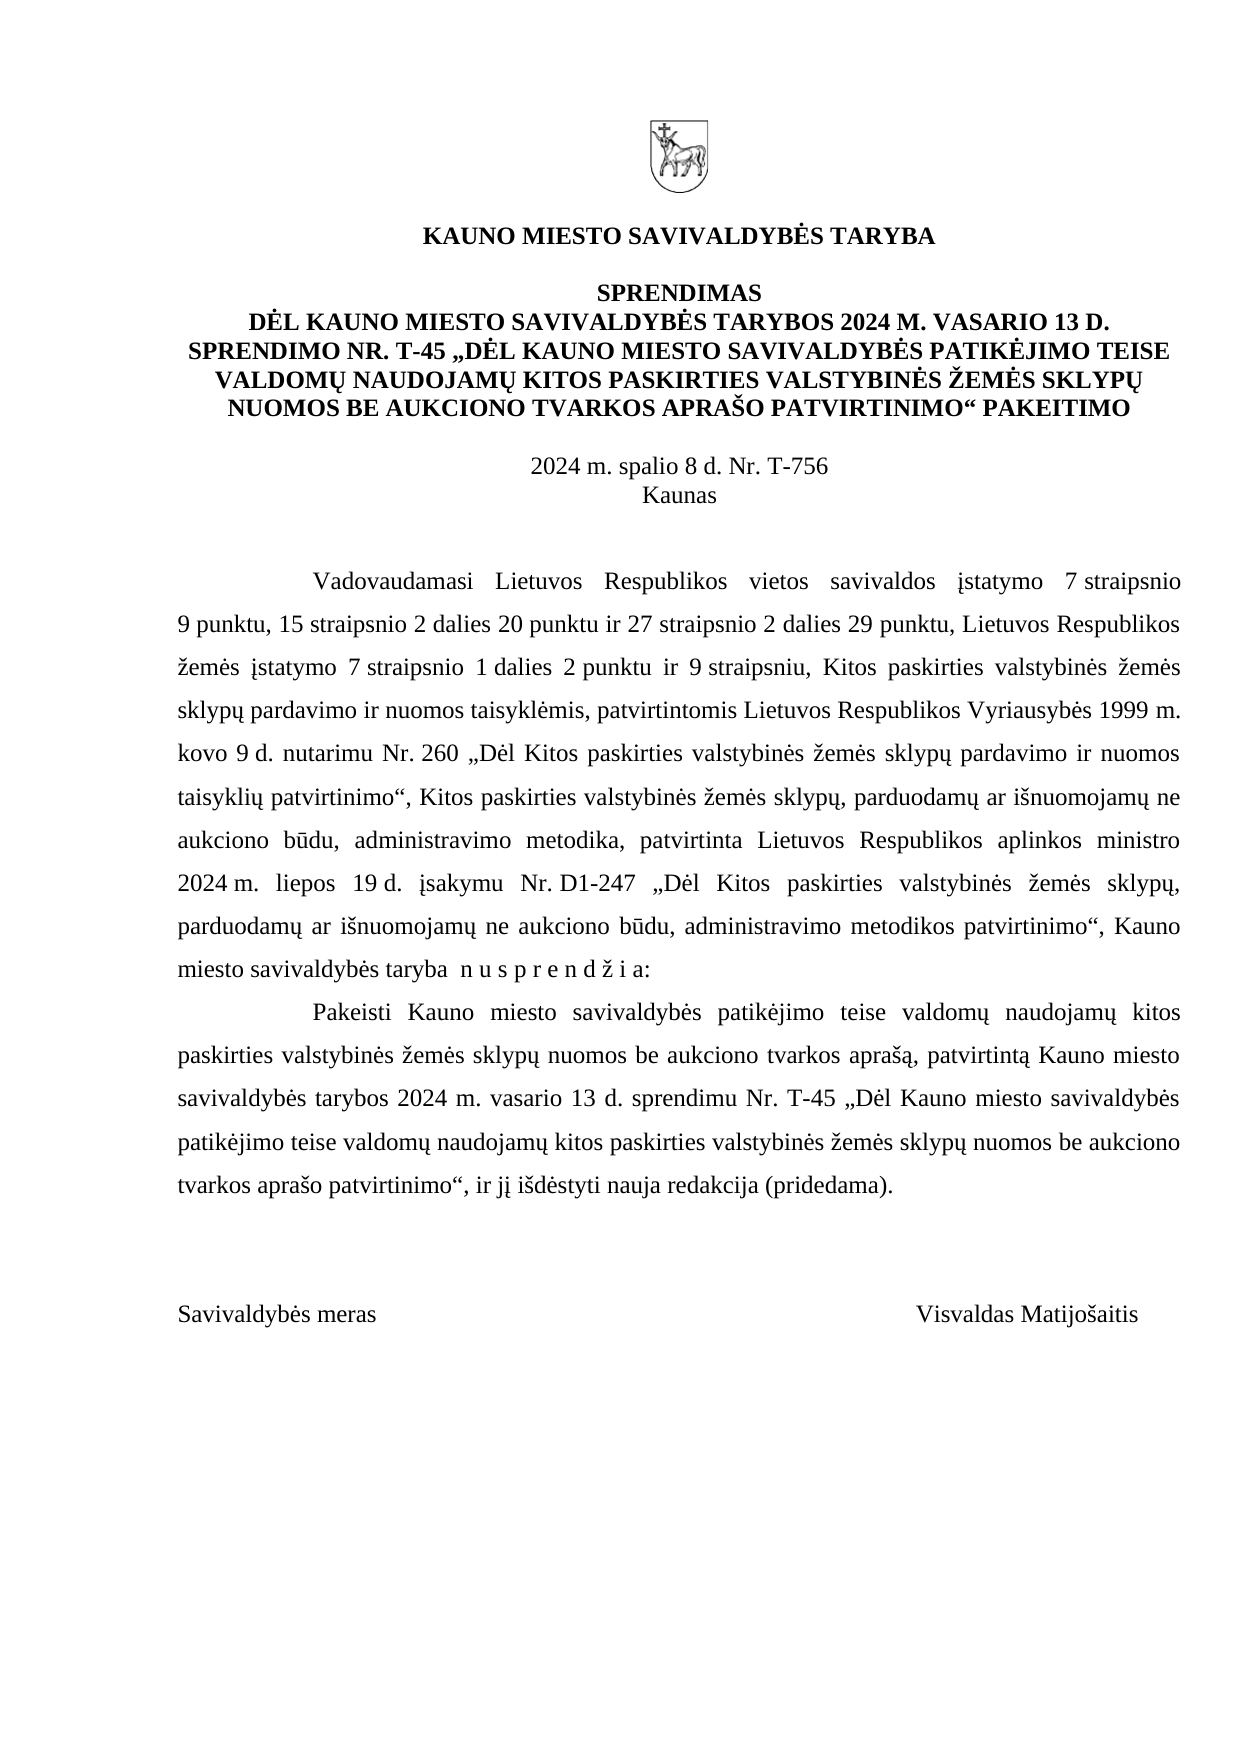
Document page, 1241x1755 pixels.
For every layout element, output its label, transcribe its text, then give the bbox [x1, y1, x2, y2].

text Pakeisti Kauno miesto savivaldybės patikėjimo teise valdomų naudojamų kitos paskirties valstybinės žemės sklypų nuomos be aukciono tvarkos aprašą, patvirtintą Kauno miesto savivaldybės tarybos 2024 m. vasario 13 d. sprendimu Nr. T-45 „Dėl Kauno miesto savivaldybės patikėjimo teise valdomų naudojamų kitos paskirties valstybinės žemės sklypų nuomos be aukciono tvarkos aprašo patvirtinimo“, ir jį išdėstyti nauja redakcija (pridedama). [177, 997, 1181, 1198]
text Vadovaudamasi Lietuvos Respublikos vietos savivaldos įstatymo 7 straipsnio 9 punktu, 15 straipsnio 2 dalies 20 punktu ir 27 straipsnio 2 dalies 29 punktu, Lietuvos Respublikos žemės įstatymo 7 straipsnio 1 dalies 2 punktu ir 9 straipsniu, Kitos paskirties valstybinės žemės sklypų pardavimo ir nuomos taisyklėmis, patvirtintomis Lietuvos Respublikos Vyriausybės 1999 m. kovo 9 d. nutarimu Nr. 260 „Dėl Kitos paskirties valstybinės žemės sklypų pardavimo ir nuomos taisyklių patvirtinimo“, Kitos paskirties valstybinės žemės sklypų, parduodamų ar išnuomojamų ne aukciono būdu, administravimo metodika, patvirtinta Lietuvos Respublikos aplinkos ministro 2024 m. liepos 19 d. įsakymu Nr. D1-247 „Dėl Kitos paskirties valstybinės žemės sklypų, parduodamų ar išnuomojamų ne aukciono būdu, administravimo metodikos patvirtinimo“, Kauno miesto savivaldybės taryba n u s p r e n d ž i a: [177, 566, 1181, 983]
text KAUNO MIESTO SAVIVALDYBĖS TARYBA [177, 221, 1181, 250]
text SPRENDIMAS [177, 278, 1181, 307]
text Savivaldybės meras Visvaldas Matijošaitis [177, 1299, 1181, 1328]
text DĖL KAUNO MIESTO SAVIVALDYBĖS TARYBOS 2024 M. VASARIO 13 D. SPRENDIMO NR. T-45 „DĖL KAUNO MIESTO SAVIVALDYBĖS PATIKĖJIMO TEISE VALDOMŲ NAUDOJAMŲ KITOS PASKIRTIES VALSTYBINĖS ŽEMĖS SKLYPŲ NUOMOS BE AUKCIONO TVARKOS APRAŠO PATVIRTINIMO“ PAKEITIMO [177, 307, 1181, 422]
text 2024 m. spalio 8 d. Nr. T-756 [177, 451, 1181, 480]
text Kaunas [177, 480, 1181, 508]
